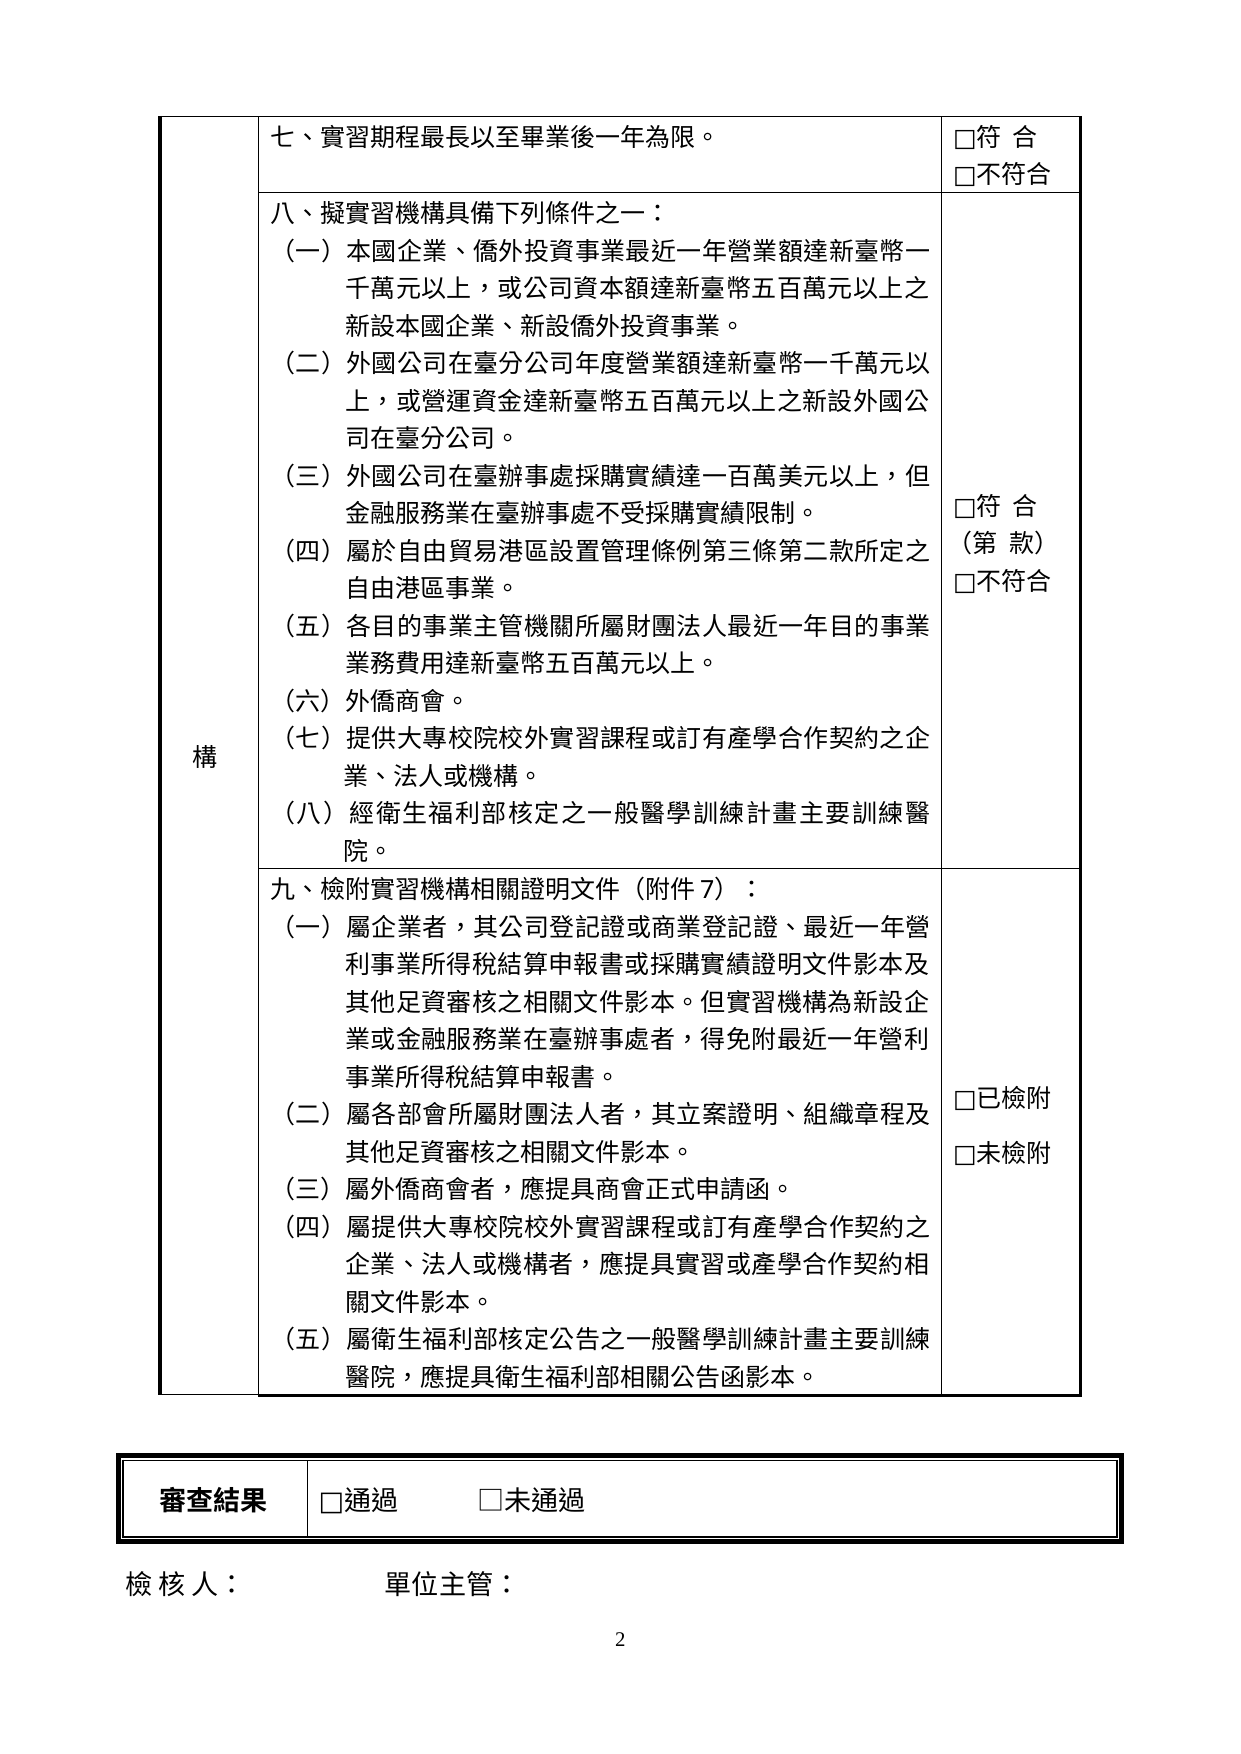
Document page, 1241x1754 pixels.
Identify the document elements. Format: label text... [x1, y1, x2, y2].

text 檢 核 人： 單位主管： [125, 1563, 1115, 1602]
table_cell 七、實習期程最長以至畢業後一年為限。 [259, 117, 941, 192]
table_header □通過 □未通過 [308, 1461, 1116, 1536]
table_cell 構 [162, 117, 258, 1394]
table_cell 八、擬實習機構具備下列條件之一： （一）本國企業、僑外投資事業最近一年營業額達新臺幣一千萬元以上，或公司資本額達新臺幣五百萬元以上之新設本國企業、新設僑外投資事業。 （二）外國公司在臺分公司年度營業額達新臺幣一千萬元以上，或營運資金達新臺幣五百萬元以上之新設外國公司在臺分公司。 （三）外國公司在臺辦事處採購實績達一百萬美元以上，但金融服務業在臺辦事處不受採購實績限制。 （四）屬於自由貿易港區設置管理條例第三條第二款所定之自由港區事業。 （五）各目的事業主管機關所屬財團法人最近一年目的事業業務費用達新臺幣五百萬元以上。 （六）外僑商會。 （七）提供大專校院校外實習課程或訂有產學合作契約之企業、法人或機構。 （八）經衛生福利部核定之一般醫學訓練計畫主要訓練醫院。 [259, 193, 941, 868]
table_header 審查結果 [124, 1461, 307, 1536]
table_cell □符 合 （第 款） □不符合 [942, 193, 1079, 868]
table_cell □已檢附 □未檢附 [942, 869, 1079, 1394]
table_cell □符 合 □不符合 [942, 117, 1079, 192]
table_cell 九、檢附實習機構相關證明文件（附件7）： （一）屬企業者，其公司登記證或商業登記證、最近一年營利事業所得稅結算申報書或採購實績證明文件影本及其他足資審核之相關文件影本。但實習機構為新設企業或金融服務業在臺辦事處者，得免附最近一年營利事業所得稅結算申報書。 （二）屬各部會所屬財團法人者，其立案證明、組織章程及其他足資審核之相關文件影本。 （三）屬外僑商會者，應提具商會正式申請函。 （四）屬提供大專校院校外實習課程或訂有產學合作契約之企業、法人或機構者，應提具實習或產學合作契約相關文件影本。 （五）屬衛生福利部核定公告之一般醫學訓練計畫主要訓練醫院，應提具衛生福利部相關公告函影本。 [259, 869, 941, 1394]
